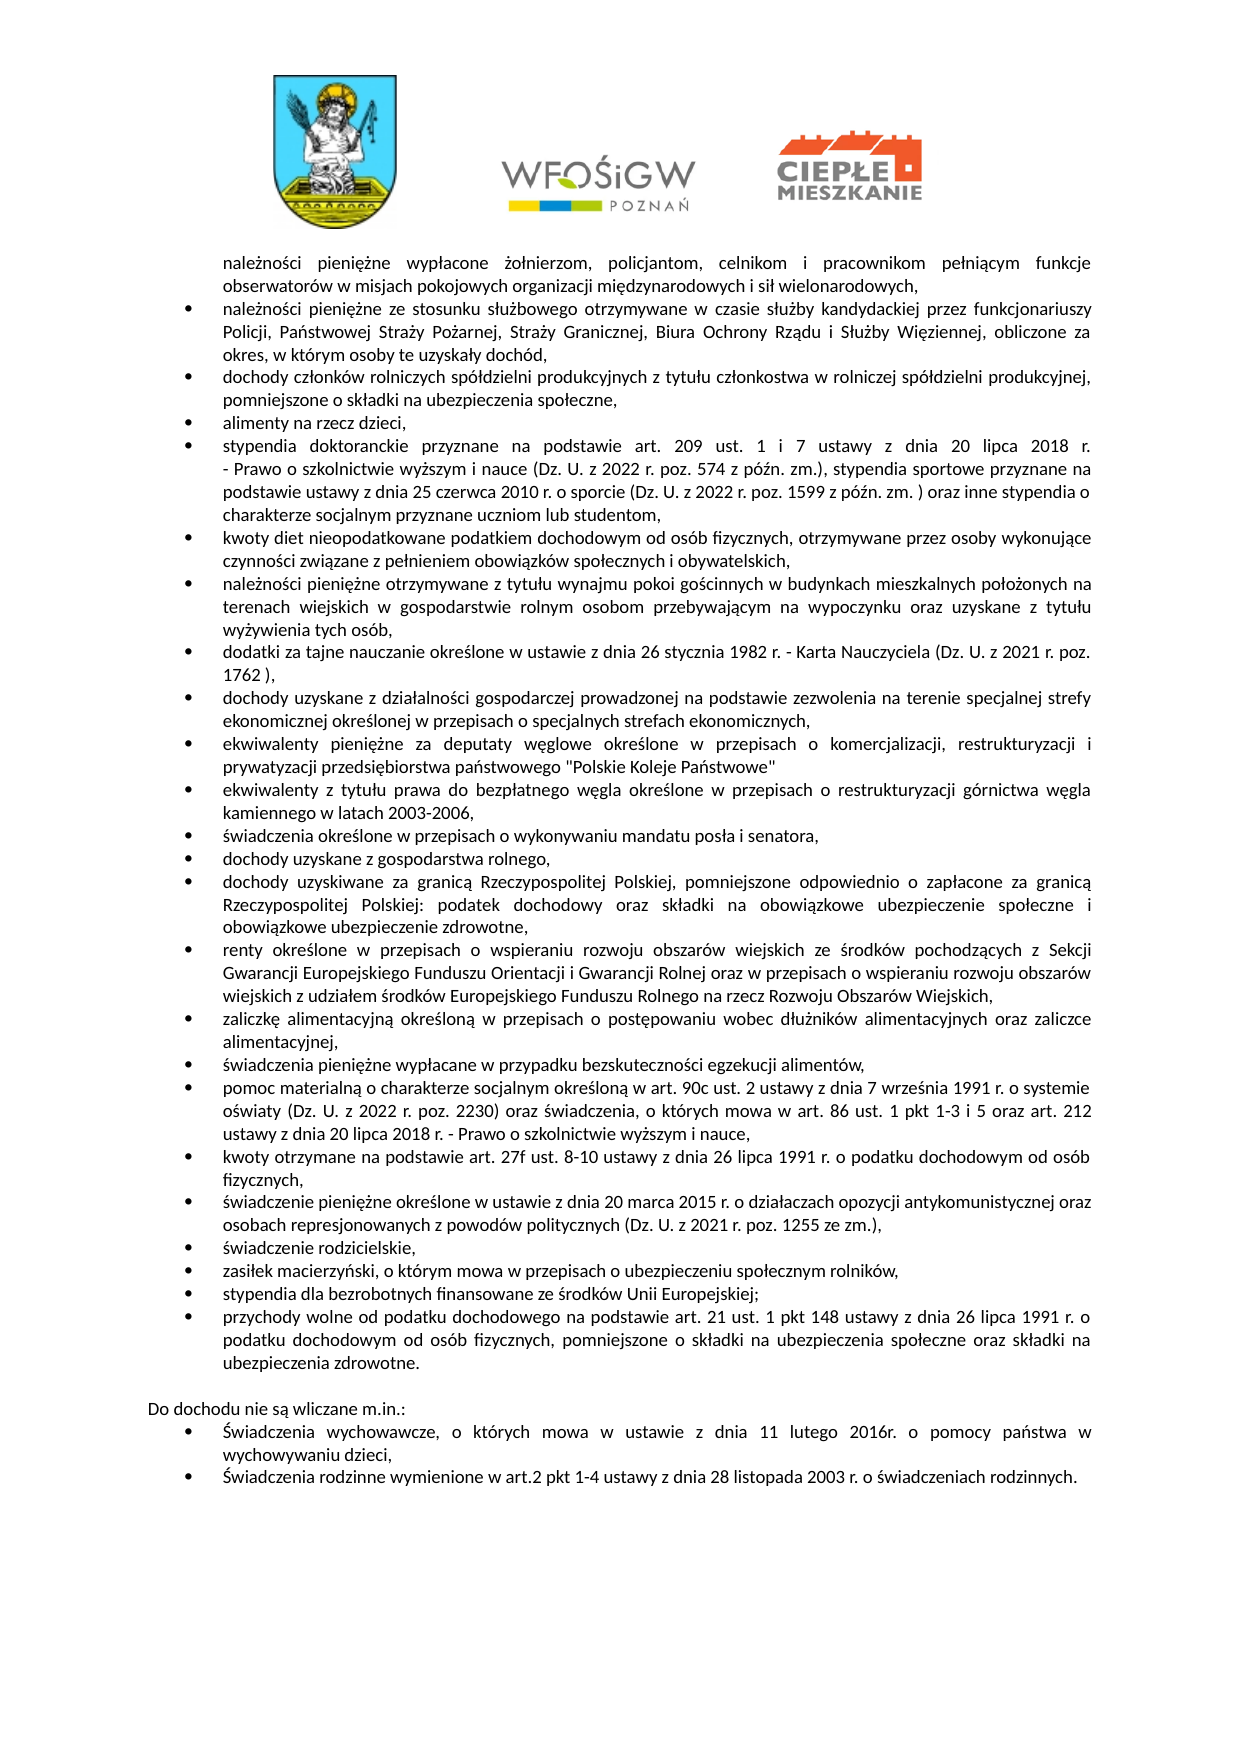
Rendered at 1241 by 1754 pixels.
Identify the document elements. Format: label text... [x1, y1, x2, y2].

picture [753, 111, 939, 219]
list Świadczenia wychowawcze, o których mowa w ustawie z dnia 11 lutego 2016r. o pomocy państwa w wychowywaniu dzieci, [185, 1420, 1093, 1466]
list należności pieniężne ze stosunku służbowego otrzymywane w czasie służby kandydackiej przez funkcjonariuszy Policji, Państwowej Straży Pożarnej, Straży Granicznej, Biura Ochrony Rządu i Służby Więziennej, obliczone za okres, w którym osoby te uzyskały dochód, [185, 297, 1093, 366]
list kwoty otrzymane na podstawie art. 27f ust. 8-10 ustawy z dnia 26 lipca 1991 r. o podatku dochodowym od osób fizycznych, [185, 1145, 1093, 1191]
picture [498, 150, 699, 219]
list należności pieniężne otrzymywane z tytułu wynajmu pokoi gościnnych w budynkach mieszkalnych położonych na terenach wiejskich w gospodarstwie rolnym osobom przebywającym na wypoczynku oraz uzyskane z tytułu wyżywienia tych osób, [185, 572, 1093, 641]
list należności pieniężne wypłacone żołnierzom, policjantom, celnikom i pracownikom pełniącym funkcje obserwatorów w misjach pokojowych organizacji międzynarodowych i sił wielonarodowych, [185, 251, 1093, 297]
list pomoc materialną o charakterze socjalnym określoną w art. 90c ust. 2 ustawy z dnia 7 września 1991 r. o systemie oświaty (Dz. U. z 2022 r. poz. 2230) oraz świadczenia, o których mowa w art. 86 ust. 1 pkt 1-3 i 5 oraz art. 212 ustawy z dnia 20 lipca 2018 r. - Prawo o szkolnictwie wyższym i nauce, [185, 1076, 1093, 1145]
text Do dochodu nie są wliczane m.in.: [148, 1397, 1093, 1420]
list dodatki za tajne nauczanie określone w ustawie z dnia 26 stycznia 1982 r. - Karta Nauczyciela (Dz. U. z 2021 r. poz. 1762 ), [185, 641, 1093, 686]
list dochody uzyskane z działalności gospodarczej prowadzonej na podstawie zezwolenia na terenie specjalnej strefy ekonomicznej określonej w przepisach o specjalnych strefach ekonomicznych, [185, 686, 1093, 732]
list stypendia doktoranckie przyznane na podstawie art. 209 ust. 1 i 7 ustawy z dnia 20 lipca 2018 r. - Prawo o szkolnictwie wyższym i nauce (Dz. U. z 2022 r. poz. 574 z późn. zm.), stypendia sportowe przyznane na podstawie ustawy z dnia 25 czerwca 2010 r. o sporcie (Dz. U. z 2022 r. poz. 1599 z późn. zm. ) oraz inne stypendia o charakterze socjalnym przyznane uczniom lub studentom, [185, 434, 1093, 526]
list świadczenie pieniężne określone w ustawie z dnia 20 marca 2015 r. o działaczach opozycji antykomunistycznej oraz osobach represjonowanych z powodów politycznych (Dz. U. z 2021 r. poz. 1255 ze zm.), [185, 1191, 1093, 1236]
list świadczenia określone w przepisach o wykonywaniu mandatu posła i senatora, [185, 824, 1093, 847]
list Świadczenia rodzinne wymienione w art.2 pkt 1-4 ustawy z dnia 28 listopada 2003 r. o świadczeniach rodzinnych. [185, 1466, 1093, 1488]
list świadczenia pieniężne wypłacane w przypadku bezskuteczności egzekucji alimentów, [185, 1053, 1093, 1076]
list zasiłek macierzyński, o którym mowa w przepisach o ubezpieczeniu społecznym rolników, [185, 1259, 1093, 1282]
list przychody wolne od podatku dochodowego na podstawie art. 21 ust. 1 pkt 148 ustawy z dnia 26 lipca 1991 r. o podatku dochodowym od osób fizycznych, pomniejszone o składki na ubezpieczenia społeczne oraz składki na ubezpieczenia zdrowotne. [185, 1305, 1093, 1374]
list dochody uzyskane z gospodarstwa rolnego, [185, 847, 1093, 870]
list zaliczkę alimentacyjną określoną w przepisach o postępowaniu wobec dłużników alimentacyjnych oraz zaliczce alimentacyjnej, [185, 1007, 1093, 1053]
list alimenty na rzecz dzieci, [185, 411, 1093, 434]
list dochody członków rolniczych spółdzielni produkcyjnych z tytułu członkostwa w rolniczej spółdzielni produkcyjnej, pomniejszone o składki na ubezpieczenia społeczne, [185, 366, 1093, 411]
list stypendia dla bezrobotnych finansowane ze środków Unii Europejskiej; [185, 1282, 1093, 1305]
list świadczenie rodzicielskie, [185, 1236, 1093, 1259]
list renty określone w przepisach o wspieraniu rozwoju obszarów wiejskich ze środków pochodzących z Sekcji Gwarancji Europejskiego Funduszu Orientacji i Gwarancji Rolnej oraz w przepisach o wspieraniu rozwoju obszarów wiejskich z udziałem środków Europejskiego Funduszu Rolnego na rzecz Rozwoju Obszarów Wiejskich, [185, 938, 1093, 1007]
list ekwiwalenty z tytułu prawa do bezpłatnego węgla określone w przepisach o restrukturyzacji górnictwa węgla kamiennego w latach 2003-2006, [185, 778, 1093, 824]
list ekwiwalenty pieniężne za deputaty węglowe określone w przepisach o komercjalizacji, restrukturyzacji i prywatyzacji przedsiębiorstwa państwowego "Polskie Koleje Państwowe" [185, 732, 1093, 778]
picture [273, 75, 397, 229]
list dochody uzyskiwane za granicą Rzeczypospolitej Polskiej, pomniejszone odpowiednio o zapłacone za granicą Rzeczypospolitej Polskiej: podatek dochodowy oraz składki na obowiązkowe ubezpieczenie społeczne i obowiązkowe ubezpieczenie zdrowotne, [185, 870, 1093, 938]
list kwoty diet nieopodatkowane podatkiem dochodowym od osób fizycznych, otrzymywane przez osoby wykonujące czynności związane z pełnieniem obowiązków społecznych i obywatelskich, [185, 526, 1093, 572]
